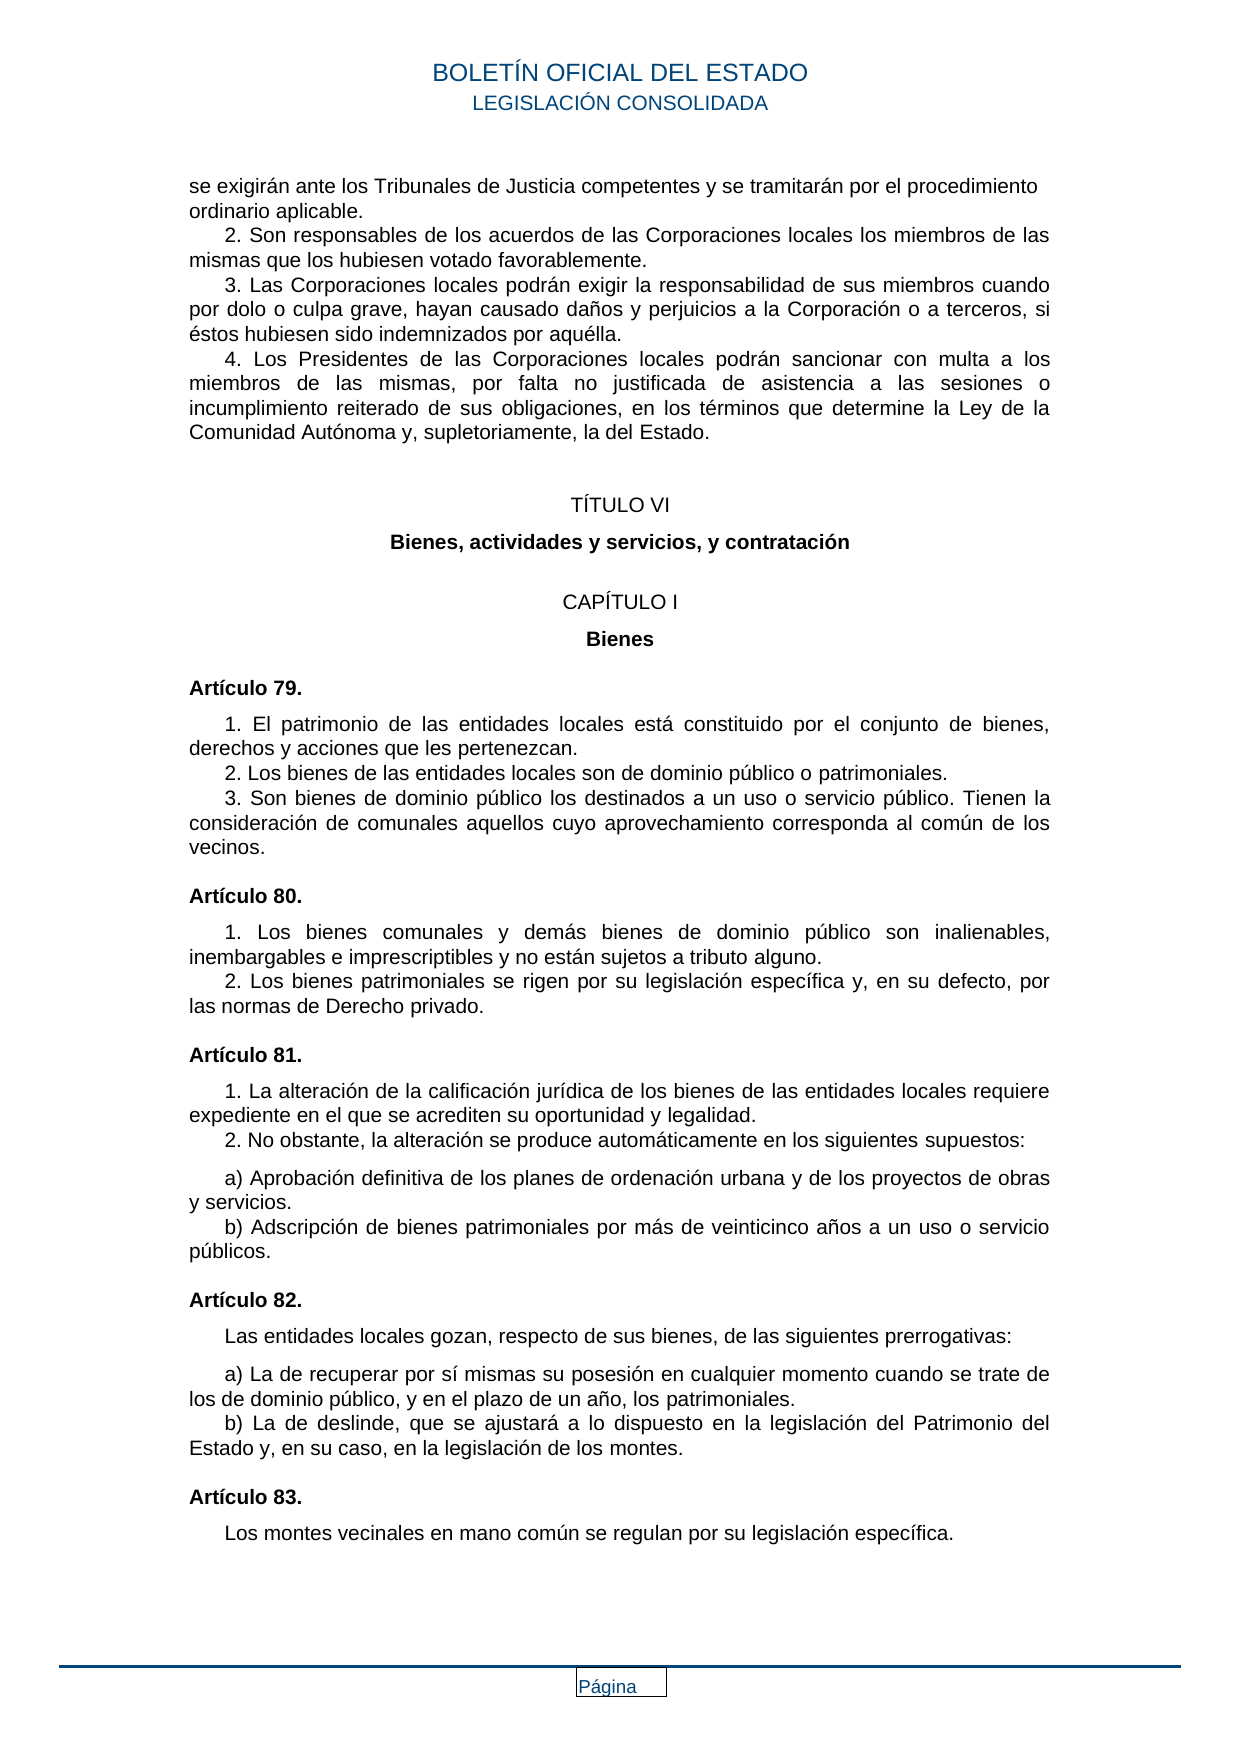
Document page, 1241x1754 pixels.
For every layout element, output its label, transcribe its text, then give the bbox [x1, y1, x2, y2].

subtitle Bienes [586, 627, 1194, 651]
list Los bienes comunales y demás bienes de dominio público son inalienables, inembargables e imprescriptibles y no están sujetos a tributo alguno. [189, 920, 1051, 968]
text TÍTULO VI [388, 493, 852, 517]
list Los bienes de las entidades locales son de dominio público o patrimoniales. [224, 761, 1194, 785]
text CAPÍTULO I [388, 590, 852, 614]
list La de deslinde, que se ajustará a lo dispuesto en la legislación del Patrimonio del Estado y, en su caso, en la legislación de los montes. [189, 1411, 1051, 1460]
text Artículo 79. [189, 675, 1194, 699]
list Las Corporaciones locales podrán exigir la responsabilidad de sus miembros cuando por dolo o culpa grave, hayan causado daños y perjuicios a la Corporación o a terceros, si éstos hubiesen sido indemnizados por aquélla. [189, 272, 1052, 346]
text Las entidades locales gozan, respecto de sus bienes, de las siguientes prerrogativas: [224, 1324, 1194, 1348]
list Adscripción de bienes patrimoniales por más de veinticinco años a un uso o servicio públicos. [189, 1215, 1051, 1263]
subtitle Artículo 80. [189, 884, 1194, 908]
list No obstante, la alteración se produce automáticamente en los siguientes supuestos: [224, 1128, 1194, 1152]
list La de recuperar por sí mismas su posesión en cualquier momento cuando se trate de los de dominio público, y en el plazo de un año, los patrimoniales. [189, 1362, 1052, 1410]
text se exigirán ante los Tribunales de Justicia competentes y se tramitarán por el procedimiento ordinario aplicable. [189, 174, 1046, 222]
list Aprobación definitiva de los planes de ordenación urbana y de los proyectos de obras y servicios. [189, 1166, 1051, 1214]
list Son responsables de los acuerdos de las Corporaciones locales los miembros de las mismas que los hubiesen votado favorablemente. [189, 223, 1051, 272]
subtitle Artículo 83. [189, 1484, 1194, 1508]
subtitle Artículo 82. [189, 1288, 1194, 1312]
text Los montes vecinales en mano común se regulan por su legislación específica. [224, 1521, 1194, 1545]
subtitle Artículo 81. [189, 1043, 1194, 1067]
list Los Presidentes de las Corporaciones locales podrán sancionar con multa a los miembros de las mismas, por falta no justificada de asistencia a las sesiones o incumplimiento reiterado de sus obligaciones, en los términos que determine la Ley de la Comunidad Autónoma y, supletoriamente, la del Estado. [189, 346, 1052, 444]
list El patrimonio de las entidades locales está constituido por el conjunto de bienes, derechos y acciones que les pertenezcan. [189, 711, 1051, 760]
list Los bienes patrimoniales se rigen por su legislación específica y, en su defecto, por las normas de Derecho privado. [189, 969, 1051, 1018]
list La alteración de la calificación jurídica de los bienes de las entidades locales requiere expediente en el que se acrediten su oportunidad y legalidad. [189, 1079, 1051, 1127]
subtitle Bienes, actividades y servicios, y contratación [388, 529, 852, 553]
list Son bienes de dominio público los destinados a un uso o servicio público. Tienen la consideración de comunales aquellos cuyo aprovechamiento corresponda al común de los vecinos. [189, 786, 1051, 859]
